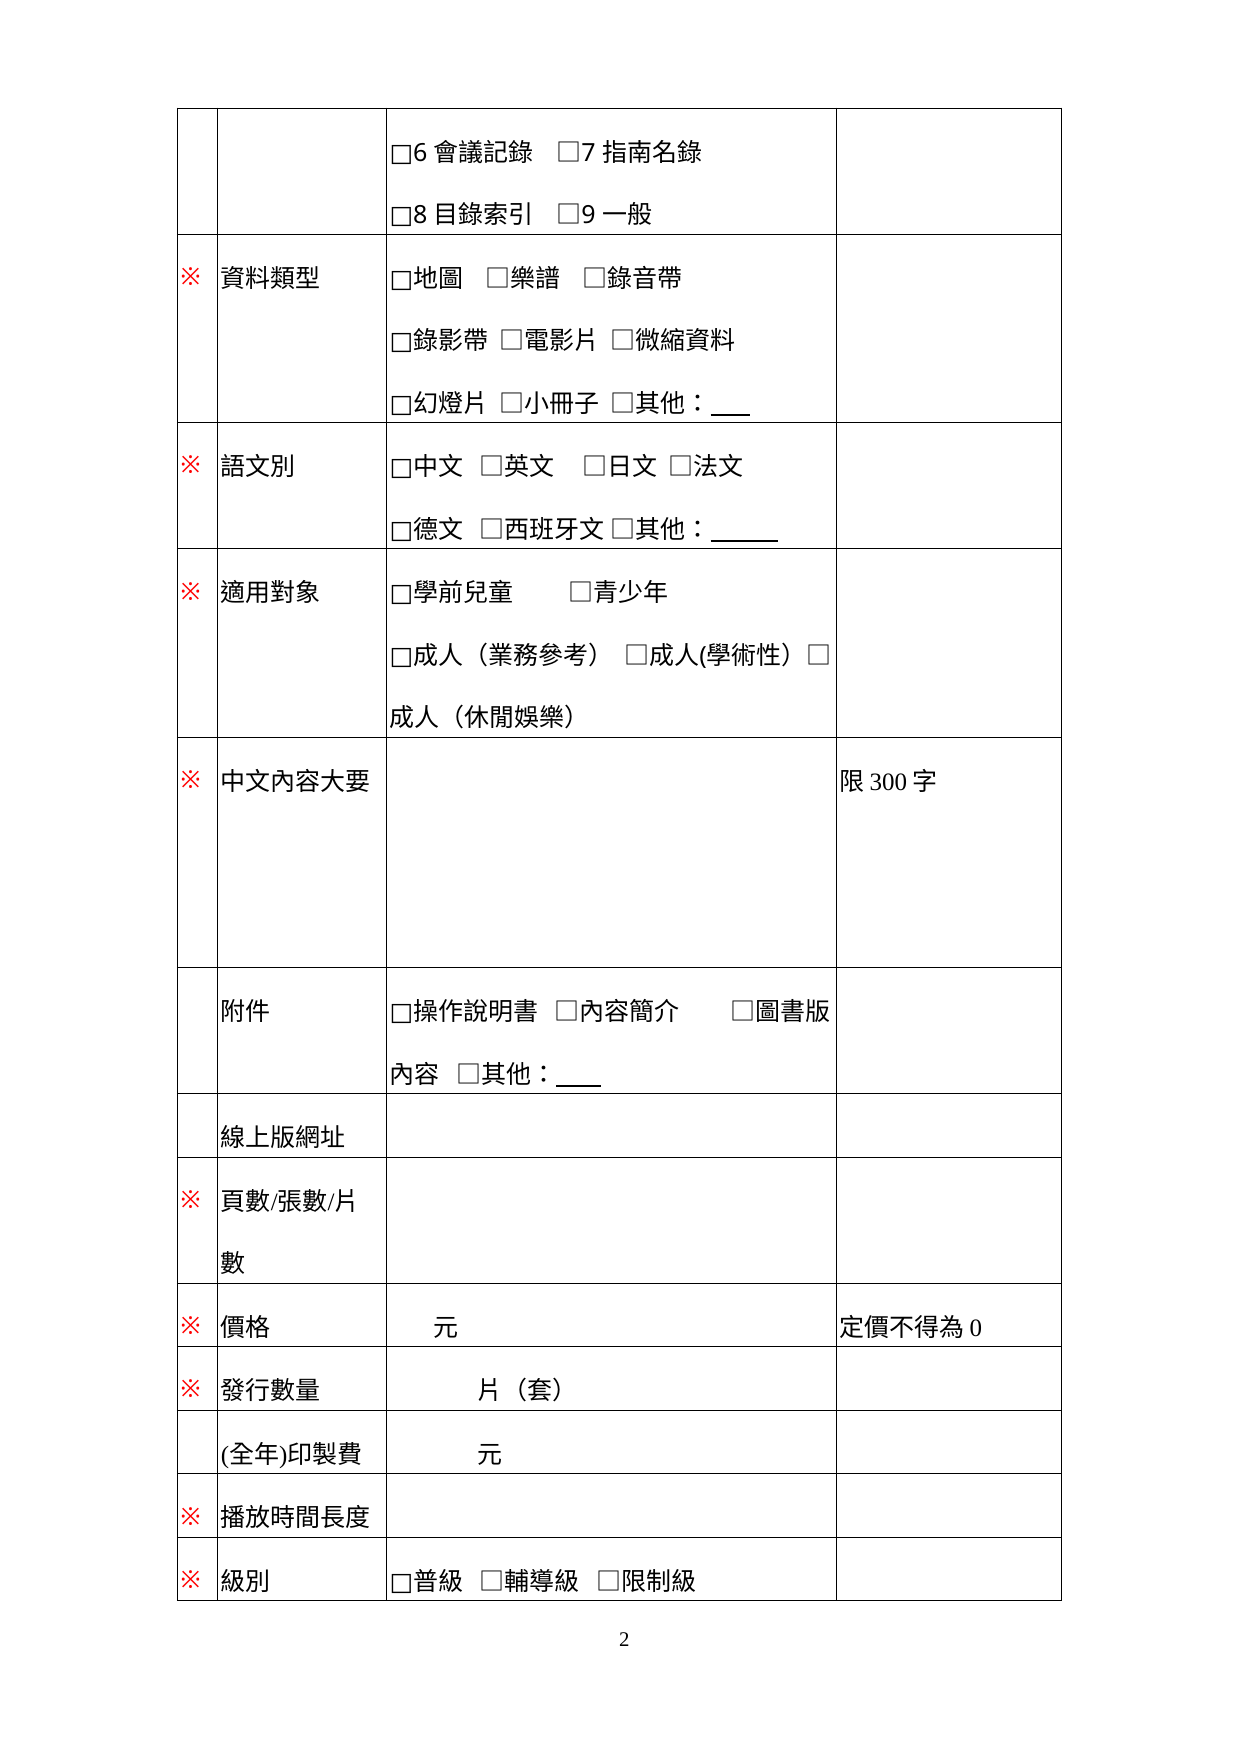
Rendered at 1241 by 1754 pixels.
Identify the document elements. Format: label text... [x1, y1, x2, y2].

table_cell 資料類型 [218, 235, 386, 422]
table_cell [178, 109, 217, 234]
table_cell □6 會議記錄 □7 指南名錄 □8 目錄索引 □9 一般 [387, 109, 836, 234]
table_cell ※ [178, 1158, 217, 1283]
table_cell ※ [178, 1284, 217, 1346]
table_cell [837, 1094, 1061, 1157]
table_cell 中文內容大要 [218, 738, 386, 967]
table_cell [178, 1094, 217, 1157]
table_cell 限300字 [837, 738, 1061, 967]
table_cell [837, 1411, 1061, 1473]
table_cell 級別 [218, 1538, 386, 1600]
table_cell ※ [178, 1474, 217, 1537]
table_cell 附件 [218, 968, 386, 1093]
table_cell [387, 738, 836, 967]
table_cell 價格 [218, 1284, 386, 1346]
table_cell □學前兒童 □青少年 □成人（業務參考） □成人(學術性）□成人（休閒娛樂） [387, 549, 836, 737]
table_cell [837, 1538, 1061, 1600]
table_cell ※ [178, 1347, 217, 1410]
table_cell □普級 □輔導級 □限制級 [387, 1538, 836, 1600]
table_cell 元 [387, 1411, 836, 1473]
table_cell 語文別 [218, 423, 386, 548]
table_cell [837, 1474, 1061, 1537]
table_cell (全年)印製費 [218, 1411, 386, 1473]
table_cell ※ [178, 1538, 217, 1600]
table_cell [837, 109, 1061, 234]
table_cell [218, 109, 386, 234]
table_cell 適用對象 [218, 549, 386, 737]
table_cell ※ [178, 235, 217, 422]
table_cell 元 [387, 1284, 836, 1346]
table_cell [387, 1158, 836, 1283]
table_cell [387, 1474, 836, 1537]
table_cell 播放時間長度 [218, 1474, 386, 1537]
table_cell 定價不得為0 [837, 1284, 1061, 1346]
table_cell □地圖 □樂譜 □錄音帶 □錄影帶 □電影片 □微縮資料 □幻燈片 □小冊子 □其他： [387, 235, 836, 422]
table_cell 發行數量 [218, 1347, 386, 1410]
table_cell □操作說明書 □內容簡介 □圖書版內容 □其他： [387, 968, 836, 1093]
table_cell ※ [178, 549, 217, 737]
table_cell [837, 549, 1061, 737]
table_cell [387, 1094, 836, 1157]
table_cell [837, 235, 1061, 422]
table_cell [178, 1411, 217, 1473]
table_cell 頁數/張數/片數 [218, 1158, 386, 1283]
table_cell [837, 1158, 1061, 1283]
table_cell [837, 968, 1061, 1093]
table_cell 片（套） [387, 1347, 836, 1410]
table_cell ※ [178, 423, 217, 548]
table_cell [837, 1347, 1061, 1410]
table_cell ※ [178, 738, 217, 967]
table_cell □中文 □英文 □日文 □法文 □德文 □西班牙文 □其他： [387, 423, 836, 548]
table_cell 線上版網址 [218, 1094, 386, 1157]
table_cell [837, 423, 1061, 548]
table_cell [178, 968, 217, 1093]
